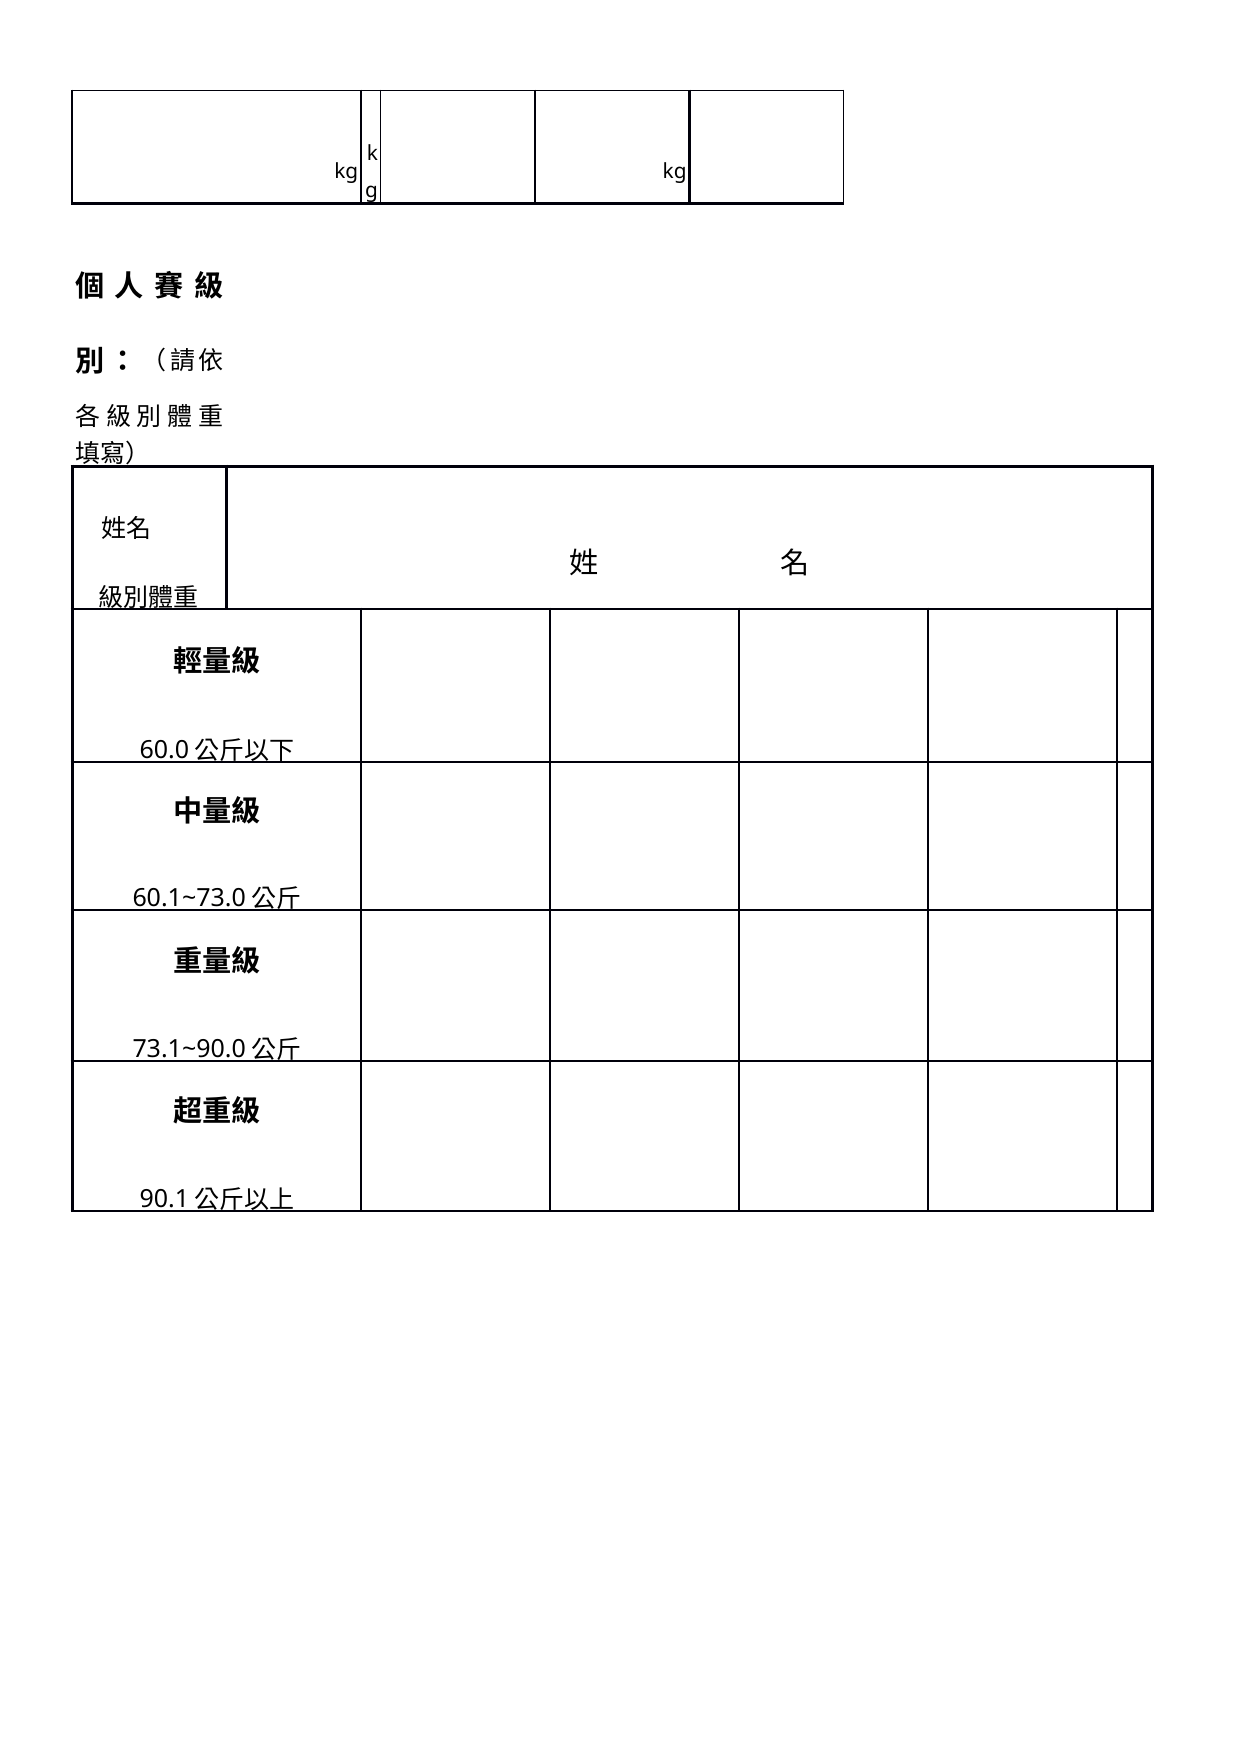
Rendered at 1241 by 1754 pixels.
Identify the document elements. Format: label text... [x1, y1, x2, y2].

table_cell 輕量級 60.0公斤以下 [74, 610, 360, 761]
table_cell [551, 911, 738, 1060]
table_cell kg [73, 91, 360, 202]
table_cell [362, 1062, 549, 1210]
table_cell kg [536, 91, 688, 202]
table_cell [929, 610, 1116, 761]
table_cell [740, 610, 927, 761]
table_cell [1118, 911, 1151, 1060]
table_cell [551, 1062, 738, 1210]
table_cell [362, 610, 549, 761]
table_cell 姓 名 [228, 468, 1151, 608]
table_cell [929, 763, 1116, 909]
table_cell [362, 763, 549, 909]
table_cell 重量級 73.1~90.0公斤 [74, 911, 360, 1060]
table_cell 個人賽級別：（請依各級別體重填寫） [72, 205, 226, 464]
table_cell kg [362, 91, 380, 202]
table_cell [740, 911, 927, 1060]
table_cell [551, 610, 738, 761]
table_cell [551, 763, 738, 909]
table_cell [740, 763, 927, 909]
table_cell [1118, 763, 1151, 909]
table_cell [362, 911, 549, 1060]
table_cell [381, 91, 534, 202]
table_cell [929, 911, 1116, 1060]
table_cell [1118, 610, 1151, 761]
table_cell [929, 1062, 1116, 1210]
table_cell [691, 91, 843, 202]
table_cell 中量級 60.1~73.0公斤 [74, 763, 360, 909]
table_cell 姓名 級別體重 [74, 468, 225, 608]
table_cell 超重級 90.1公斤以上 [74, 1062, 360, 1210]
table_cell [1118, 1062, 1151, 1210]
table_cell [740, 1062, 927, 1210]
